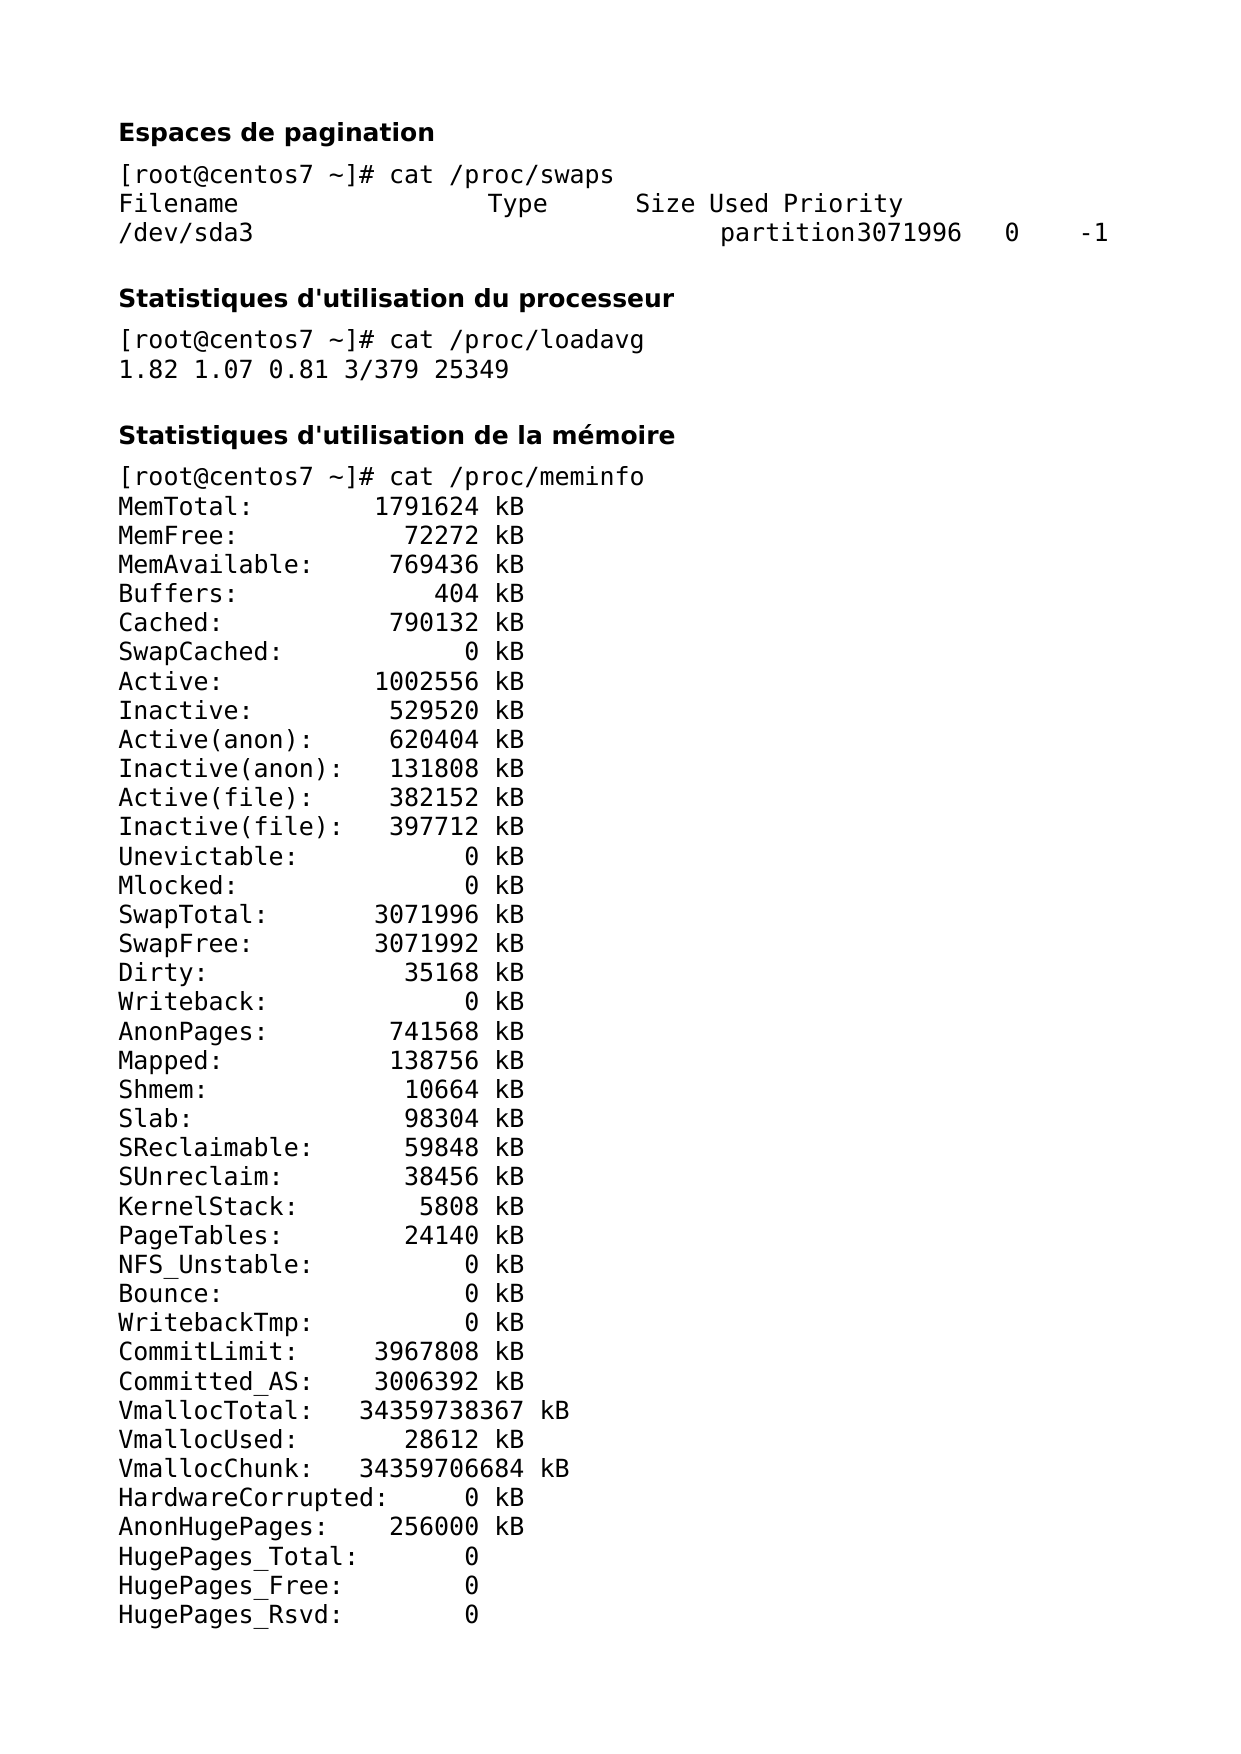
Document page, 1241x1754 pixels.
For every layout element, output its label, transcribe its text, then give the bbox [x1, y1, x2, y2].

text [root@centos7 ~]# cat /proc/meminfo MemTotal: 1791624 kB MemFree: 72272 kB MemAvailable: 769436 kB Buffers: 404 kB Cached: 790132 kB SwapCached: 0 kB Active: 1002556 kB Inactive: 529520 kB Active(anon): 620404 kB Inactive(anon): 131808 kB Active(file): 382152 kB Inactive(file): 397712 kB Unevictable: 0 kB Mlocked: 0 kB SwapTotal: 3071996 kB SwapFree: 3071992 kB Dirty: 35168 kB Writeback: 0 kB AnonPages: 741568 kB Mapped: 138756 kB Shmem: 10664 kB Slab: 98304 kB SReclaimable: 59848 kB SUnreclaim: 38456 kB KernelStack: 5808 kB PageTables: 24140 kB NFS_Unstable: 0 kB Bounce: 0 kB WritebackTmp: 0 kB CommitLimit: 3967808 kB Committed_AS: 3006392 kB VmallocTotal: 34359738367 kB VmallocUsed: 28612 kB VmallocChunk: 34359706684 kB HardwareCorrupted: 0 kB AnonHugePages: 256000 kB HugePages_Total: 0 HugePages_Free: 0 HugePages_Rsvd: 0 [118, 462, 1122, 1629]
subtitle Statistiques d'utilisation de la mémoire [118, 421, 1122, 450]
subtitle Espaces de pagination [118, 118, 1122, 147]
text [root@centos7 ~]# cat /proc/loadavg 1.82 1.07 0.81 3/379 25349 [118, 326, 1122, 384]
text [root@centos7 ~]# cat /proc/swaps Filename Type Size Used Priority /dev/sda3 partition 3071996 0 -1 [118, 160, 1122, 247]
subtitle Statistiques d'utilisation du processeur [118, 284, 1122, 313]
